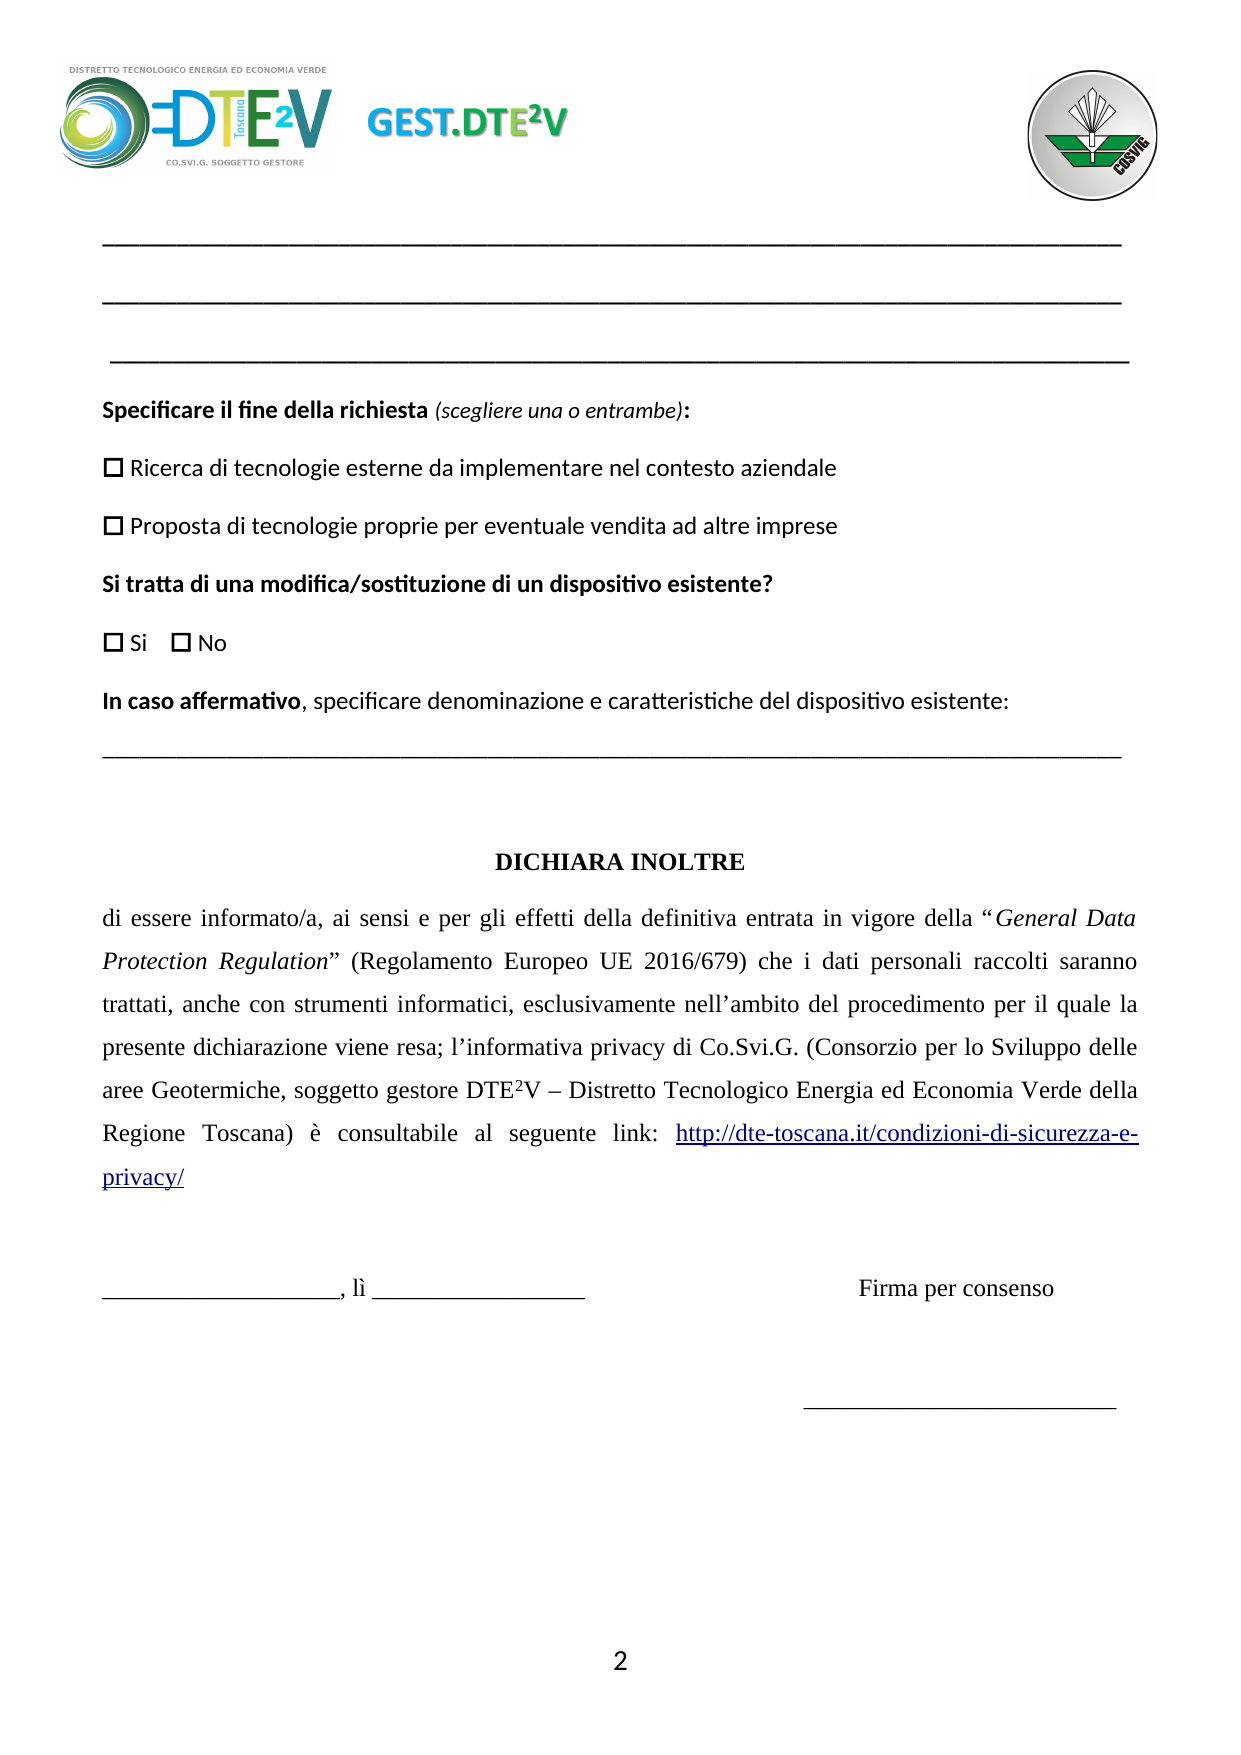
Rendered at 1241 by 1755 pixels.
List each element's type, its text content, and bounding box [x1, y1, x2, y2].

text __________________________________________________________________________________ [102, 219, 1138, 250]
text __________________________________________________________________________________ [102, 277, 1138, 308]
text _________________________ [781, 1383, 1138, 1412]
text __________________________________________________________________________________ [102, 336, 1138, 366]
text  Si  No [102, 627, 1138, 657]
text Si tratta di una modifica/sostituzione di un dispositivo esistente? [102, 569, 1138, 599]
text Specificare il fine della richiesta (scegliere una o entrambe): [102, 394, 1138, 424]
text In caso affermativo, specificare denominazione e caratteristiche del dispositivo esistente: __________________________________________________________________________________ [102, 685, 1138, 761]
text ___________________, lì _________________ Firma per consenso [102, 1273, 1138, 1302]
text  Ricerca di tecnologie esterne da implementare nel contesto aziendale [102, 452, 1138, 483]
text DICHIARA INOLTRE [102, 847, 1138, 876]
text di essere informato/a, ai sensi e per gli effetti della definitiva entrata in vigore della “General Data Protection Regulation” (Regolamento Europeo UE 2016/679) che i dati personali raccolti saranno trattati, anche con strumenti informatici, esclusivamente nell’ambito del procedimento per il quale la presente dichiarazione viene resa; l’informativa privacy di Co.Svi.G. (Consorzio per lo Sviluppo delle aree Geotermiche, soggetto gestore DTE2V – Distretto Tecnologico Energia ed Economia Verde della Regione Toscana) è consultabile al seguente link: http://dte-toscana.it/condizioni-di-sicurezza-e-privacy/ [102, 903, 1138, 1190]
text  Proposta di tecnologie proprie per eventuale vendita ad altre imprese [102, 510, 1138, 541]
